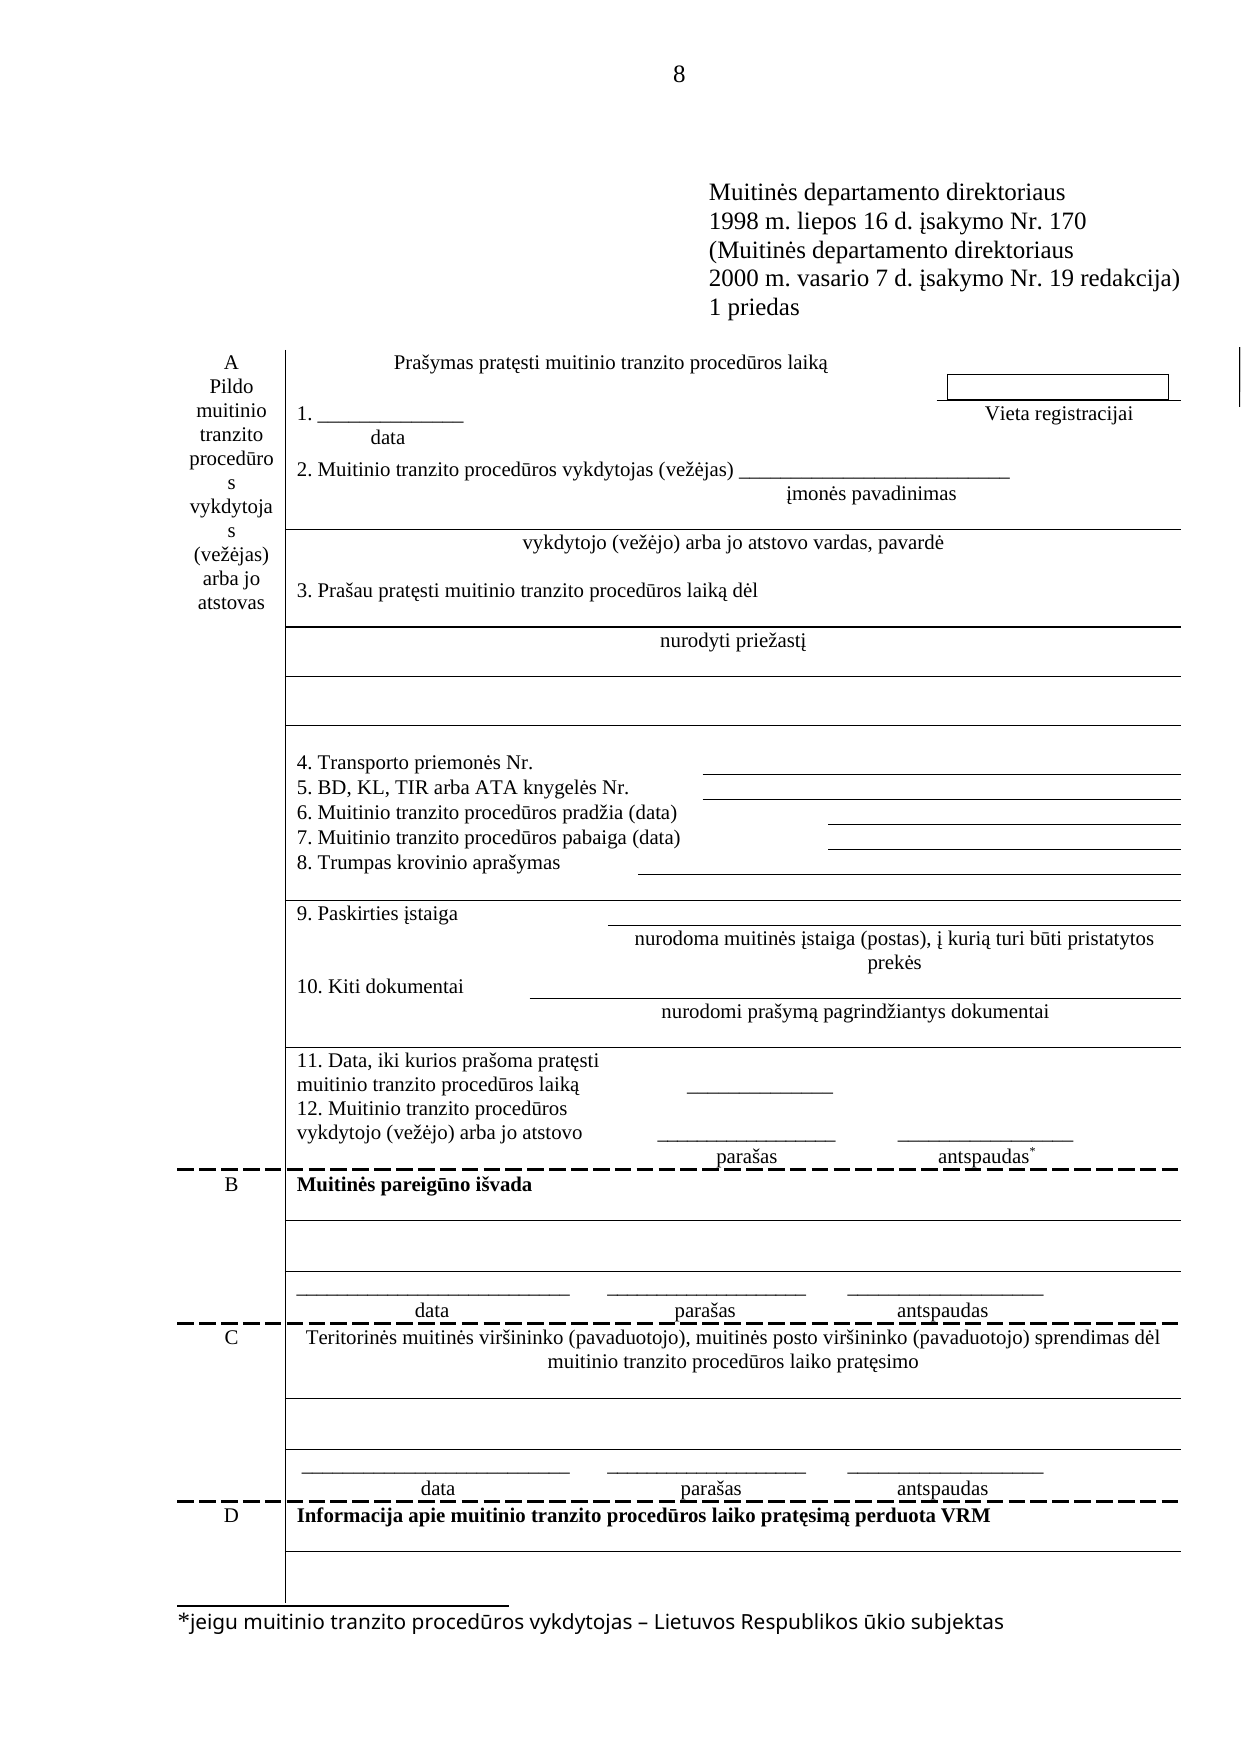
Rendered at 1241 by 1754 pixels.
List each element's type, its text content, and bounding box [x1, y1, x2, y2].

table_cell D [177, 1500, 285, 1602]
table_cell nurodyti priežastį [286, 628, 1181, 676]
table_cell [286, 1023, 1181, 1047]
table_cell 8. Trumpas krovinio aprašymas [286, 849, 638, 874]
table_header [937, 350, 1181, 400]
table_header Prašymas pratęsti muitinio tranzito procedūros laiką [286, 350, 937, 400]
text (Muitinės departamento direktoriaus [177, 235, 1181, 263]
table_cell 11. Data, iki kurios prašoma pratęsti muitinio tranzito procedūros laiką [286, 1048, 676, 1096]
table_header A Pildo muitinio tranzito procedūros vykdytojas (vežėjas) arba jo atstovas [177, 350, 285, 1168]
table_cell [286, 1221, 1181, 1271]
table_cell 5. BD, KL, TIR arba ATA knygelės Nr. [286, 774, 703, 799]
table_cell [286, 998, 529, 1023]
text 1998 m. liepos 16 d. įsakymo Nr. 170 [177, 206, 1181, 235]
table_cell Vieta registracijai [937, 401, 1181, 457]
table_cell 3. Prašau pratęsti muitinio tranzito procedūros laiką dėl [286, 578, 1181, 626]
table_cell 7. Muitinio tranzito procedūros pabaiga (data) [286, 824, 828, 849]
table_cell 6. Muitinio tranzito procedūros pradžia (data) [286, 799, 828, 824]
table_cell [828, 800, 1181, 824]
table_cell 2. Muitinio tranzito procedūros vykdytojas (vežėjas) __________________________ įmonės pavadinimas [286, 457, 1181, 529]
table_cell 9. Paskirties įstaiga [286, 901, 611, 924]
table_cell [286, 1552, 1181, 1602]
table_cell B [177, 1168, 285, 1322]
text Muitinės departamento direktoriaus [709, 177, 1181, 206]
table_cell [828, 825, 1181, 849]
table_cell 12. Muitinio tranzito procedūros vykdytojo (vežėjo) arba jo atstovo parašas antspaudas [286, 1096, 1181, 1168]
text 1 priedas [177, 292, 1181, 321]
table_cell vykdytojo (vežėjo) arba jo atstovo vardas, pavardė [286, 530, 1181, 578]
table_cell Informacija apie muitinio tranzito procedūros laiko pratęsimą perduota VRM [286, 1500, 1181, 1551]
table_cell 1. ______________ data [286, 400, 937, 457]
table_cell [286, 677, 1181, 725]
table_cell data parašas antspaudas [286, 1450, 1181, 1500]
table_cell C [177, 1322, 285, 1500]
table_cell [286, 874, 1181, 899]
table_cell Muitinės pareigūno išvada [286, 1168, 1181, 1219]
table_cell 10. Kiti dokumentai [286, 974, 529, 998]
text 2000 m. vasario 7 d. įsakymo Nr. 19 redakcija) [177, 263, 1181, 292]
table_cell [703, 726, 1181, 774]
table_cell 4. Transporto priemonės Nr. [286, 726, 703, 774]
table_cell [638, 849, 1181, 874]
table_cell [611, 901, 1181, 924]
table_cell ______________ [676, 1048, 1181, 1096]
table_header [948, 375, 1168, 399]
table_cell [703, 775, 1181, 799]
table_cell [286, 925, 608, 974]
table_cell data parašas antspaudas [286, 1272, 1181, 1322]
table_cell nurodoma muitinės įstaiga (postas), į kurią turi būti pristatytos prekės [608, 926, 1181, 974]
table_cell nurodomi prašymą pagrindžiantys dokumentai [530, 999, 1181, 1023]
table_cell [286, 1399, 1181, 1449]
table_cell [530, 974, 1181, 998]
table_cell Teritorinės muitinės viršininko (pavaduotojo), muitinės posto viršininko (pavaduotojo) sprendimas dėl muitinio tranzito procedūros laiko pratęsimo [286, 1322, 1181, 1397]
